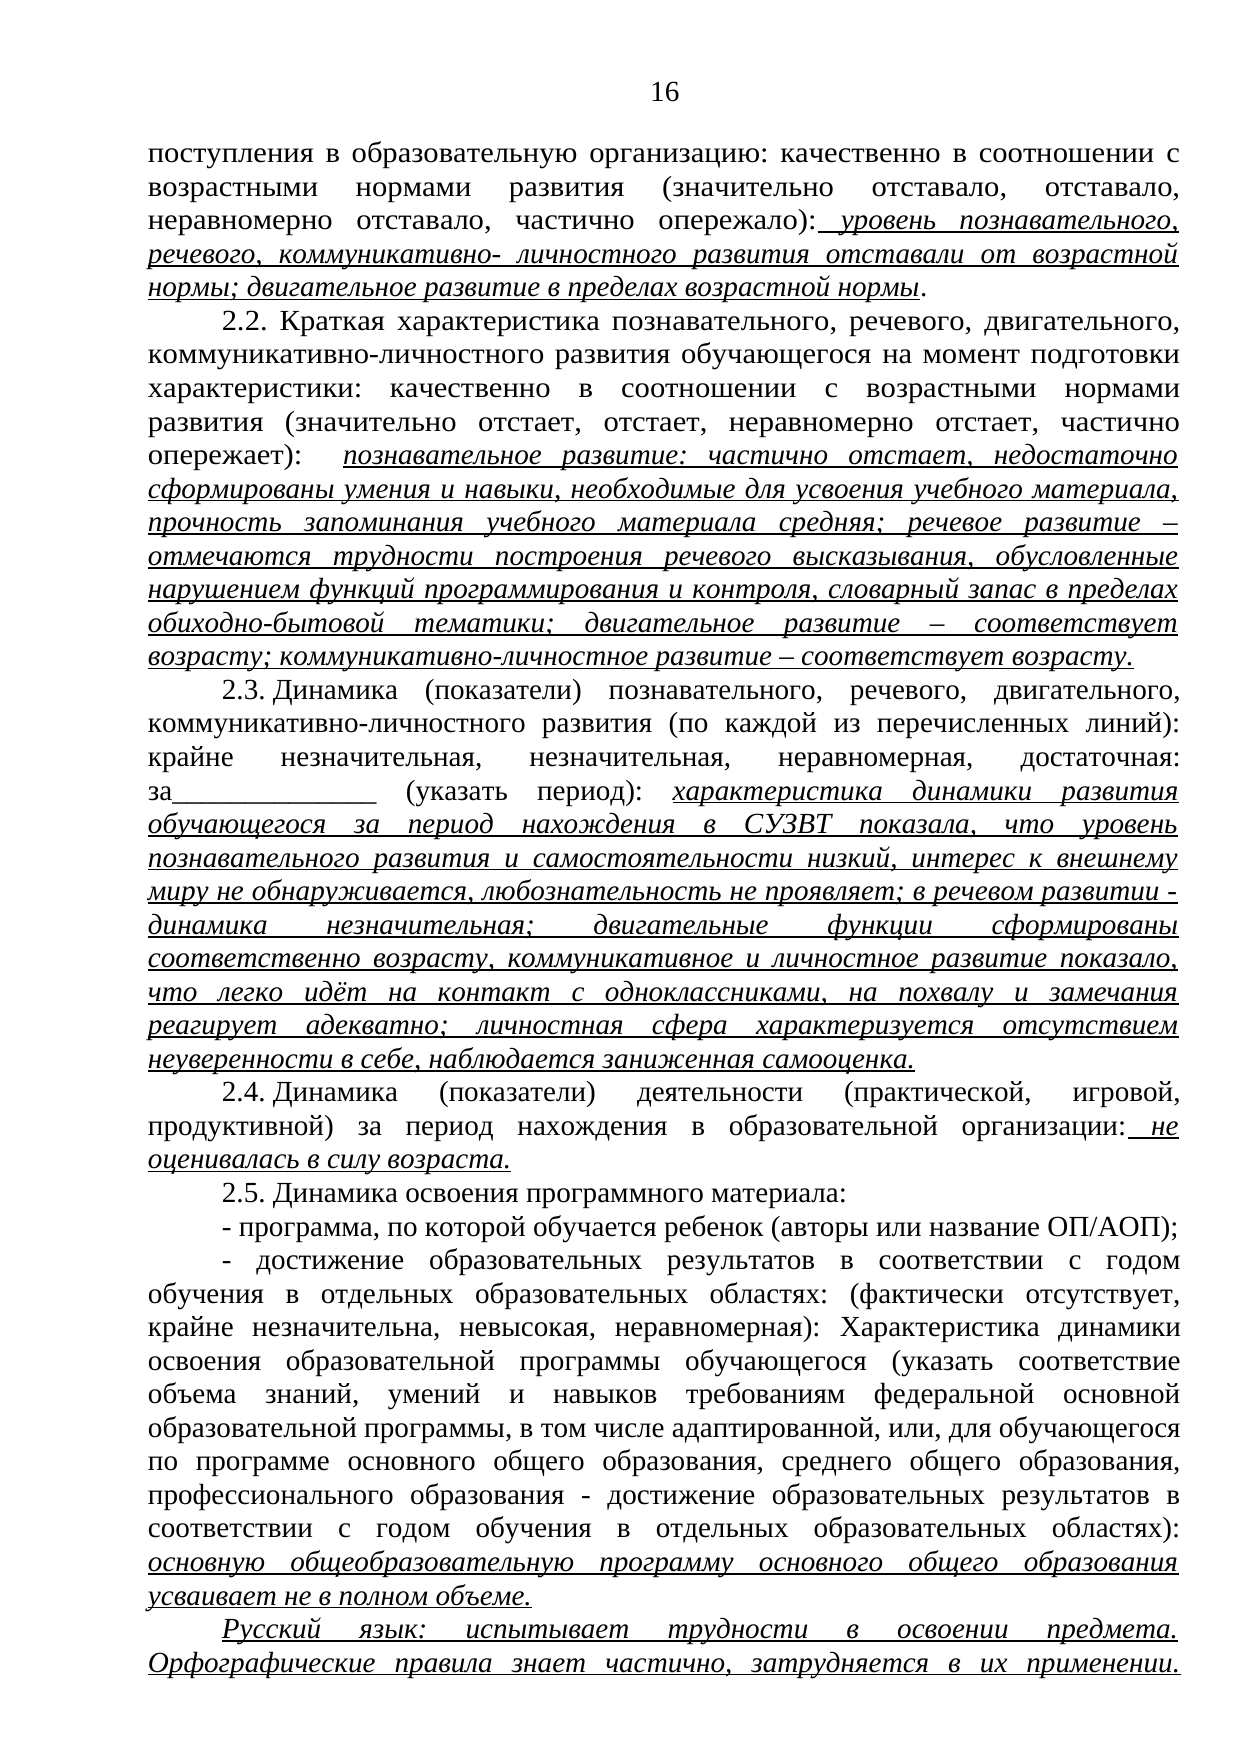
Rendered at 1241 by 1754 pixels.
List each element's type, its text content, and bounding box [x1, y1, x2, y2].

text 2.2. Краткая характеристика познавательного, речевого, двигательного, коммуникативно-личностного развития обучающегося на момент подготовки характеристики: качественно в соотношении с возрастными нормами развития (значительно отстает, отстает, неравномерно отстает, частично опережает): познавательное развитие: частично отстает, недостаточно сформированы умения и навыки, необходимые для усвоения учебного материала, прочность запоминания учебного материала средняя; речевое развитие – отмечаются трудности построения речевого высказывания, обусловленные нарушением функций программирования и контроля, словарный запас в пределах обиходно-бытовой тематики; двигательное развитие – соответствует возрасту; коммуникативно-личностное развитие – соответствует возрасту. [148, 303, 1181, 672]
text 2.4. Динамика (показатели) деятельности (практической, игровой, продуктивной) за период нахождения в образовательной организации: не оценивалась в силу возраста. [148, 1074, 1181, 1175]
text 2.3. Динамика (показатели) познавательного, речевого, двигательного, коммуникативно-личностного развития (по каждой из перечисленных линий): крайне незначительная, незначительная, неравномерная, достаточная: за______________ (указать период): характеристика динамики развития обучающегося за период нахождения в СУЗВТ показала, что уровень познавательного развития и самостоятельности низкий, интерес к внешнему миру не обнаруживается, любознательность не проявляет; в речевом развитии - динамика незначительная; двигательные функции сформированы соответственно возрасту, коммуникативное и личностное развитие показало, что легко идёт на контакт с одноклассниками, на похвалу и замечания реагирует адекватно; личностная сфера характеризуется отсутствием неуверенности в себе, наблюдается заниженная самооценка. [148, 672, 1181, 1074]
text - достижение образовательных результатов в соответствии с годом обучения в отдельных образовательных областях: (фактически отсутствует, крайне незначительна, невысокая, неравномерная): Характеристика динамики освоения образовательной программы обучающегося (указать соответствие объема знаний, умений и навыков требованиям федеральной основной образовательной программы, в том числе адаптированной, или, для обучающегося по программе основного общего образования, среднего общего образования, профессионального образования - достижение образовательных результатов в соответствии с годом обучения в отдельных образовательных областях): основную общеобразовательную программу основного общего образования усваивает не в полном объеме. [148, 1242, 1181, 1611]
text поступления в образовательную организацию: качественно в соотношении с возрастными нормами развития (значительно отставало, отставало, неравномерно отставало, частично опережало): уровень познавательного, речевого, коммуникативно- личностного развития отставали от возрастной нормы; двигательное развитие в пределах возрастной нормы. [148, 135, 1181, 303]
text 2.5. Динамика освоения программного материала: [148, 1175, 1181, 1209]
text Русский язык: испытывает трудности в освоении предмета. Орфографические правила знает частично, затрудняется в их применении. [148, 1611, 1181, 1674]
text - программа, по которой обучается ребенок (авторы или название ОП/АОП); [148, 1209, 1181, 1242]
